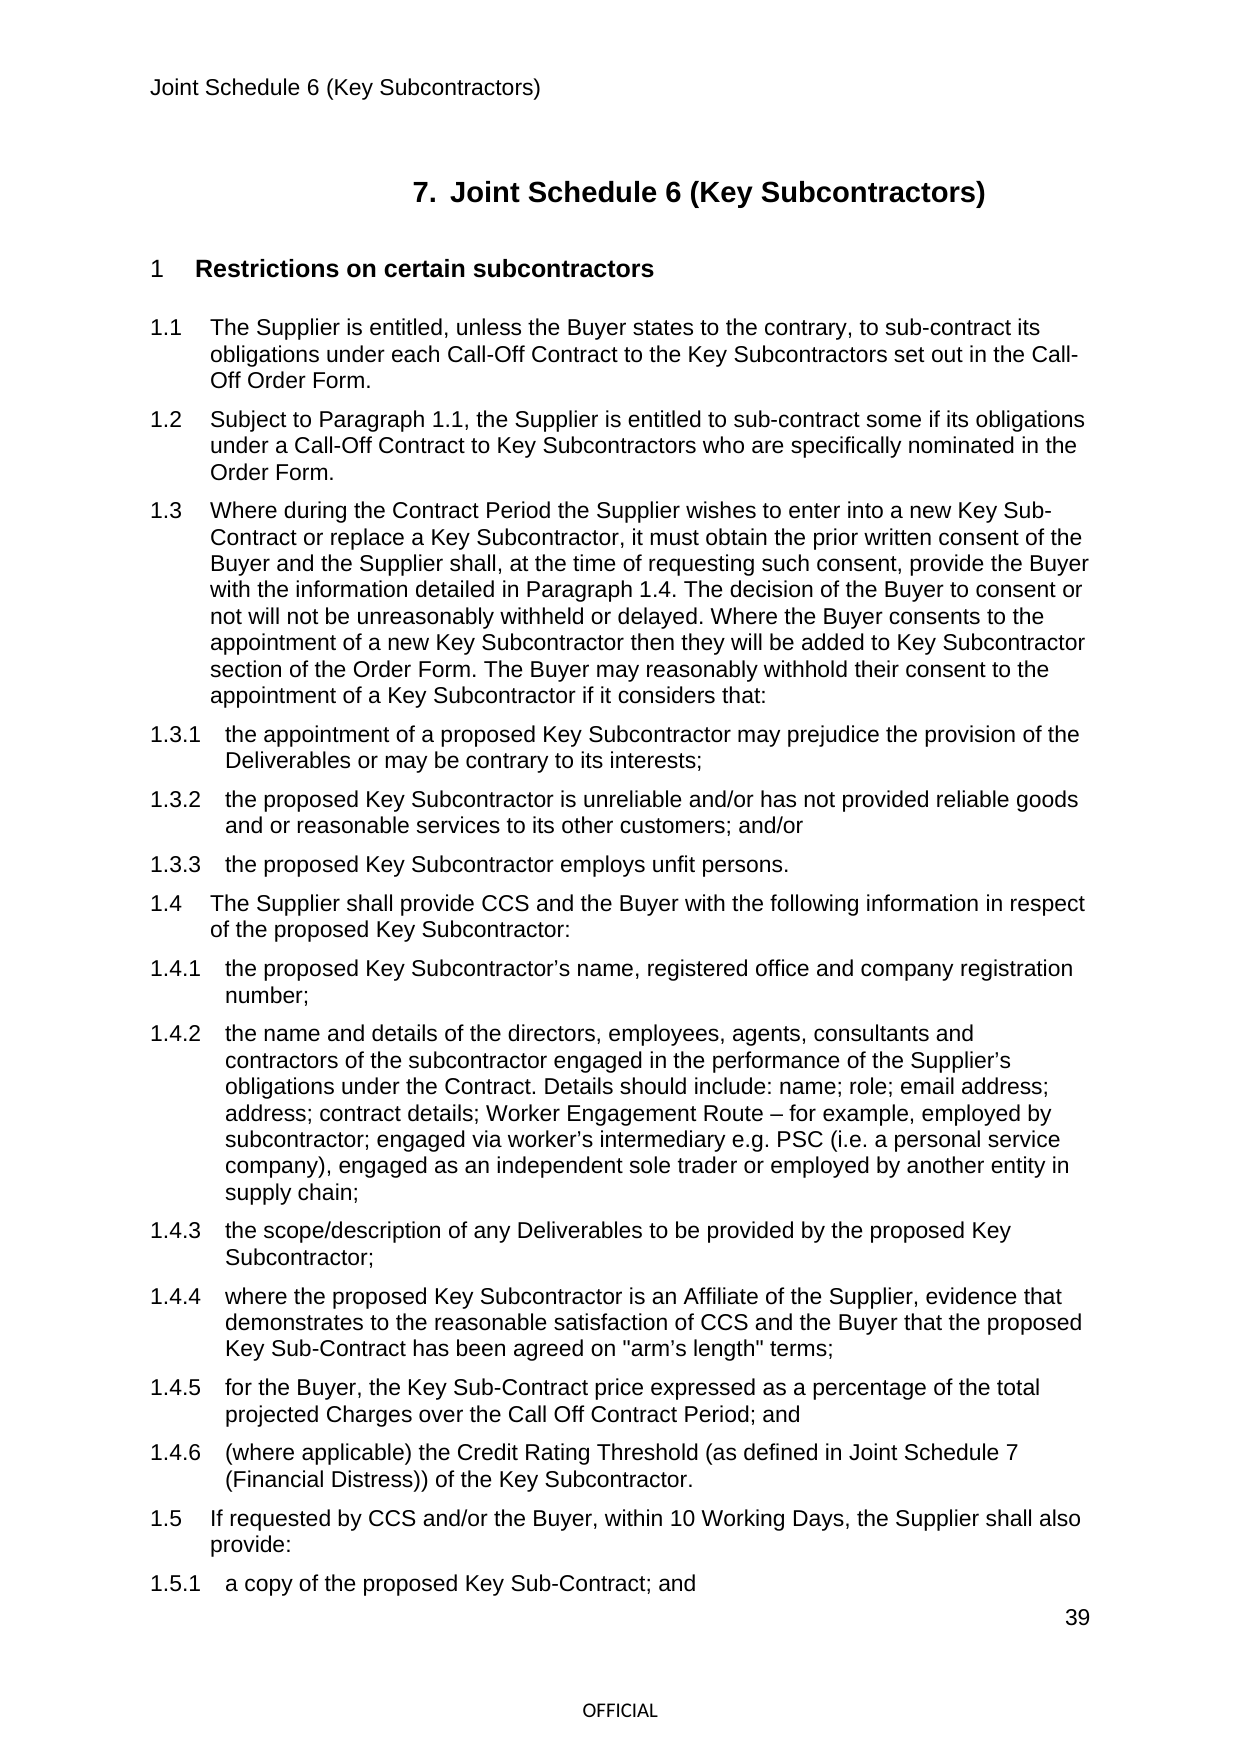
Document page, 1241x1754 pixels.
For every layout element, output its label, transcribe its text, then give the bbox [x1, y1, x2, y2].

list The Supplier shall provide CCS and the Buyer with the following information in respect of the proposed Key Subcontractor: [150, 890, 1090, 943]
list The Supplier is entitled, unless the Buyer states to the contrary, to sub-contract its obligations under each Call-Off Contract to the Key Subcontractors set out in the Call-Off Order Form. [150, 314, 1090, 393]
list the proposed Key Subcontractor employs unfit persons. [150, 851, 1090, 877]
list (where applicable) the Credit Rating Threshold (as defined in Joint Schedule 7 (Financial Distress)) of the Key Subcontractor. [150, 1439, 1090, 1492]
list If requested by CCS and/or the Buyer, within 10 Working Days, the Supplier shall also provide: [150, 1504, 1090, 1557]
list Where during the Contract Period the Supplier wishes to enter into a new Key Sub-Contract or replace a Key Subcontractor, it must obtain the prior written consent of the Buyer and the Supplier shall, at the time of requesting such consent, provide the Buyer with the information detailed in Paragraph 1.4. The decision of the Buyer to consent or not will not be unreasonably withheld or delayed. Where the Buyer consents to the appointment of a new Key Subcontractor then they will be added to Key Subcontractor section of the Order Form. The Buyer may reasonably withhold their consent to the appointment of a Key Subcontractor if it considers that: [150, 497, 1090, 708]
list Subject to Paragraph 1.1, the Supplier is entitled to sub-contract some if its obligations under a Call-Off Contract to Key Subcontractors who are specifically nominated in the Order Form. [150, 406, 1090, 485]
list a copy of the proposed Key Sub-Contract; and [150, 1570, 1090, 1596]
list the scope/description of any Deliverables to be provided by the proposed Key Subcontractor; [150, 1217, 1090, 1270]
list the proposed Key Subcontractor’s name, registered office and company registration number; [150, 955, 1090, 1008]
list the name and details of the directors, employees, agents, consultants and contractors of the subcontractor engaged in the performance of the Supplier’s obligations under the Contract. Details should include: name; role; email address; address; contract details; Worker Engagement Route – for example, employed by subcontractor; engaged via worker’s intermediary e.g. PSC (i.e. a personal service company), engaged as an independent sole trader or employed by another entity in supply chain; [150, 1020, 1090, 1205]
list for the Buyer, the Key Sub-Contract price expressed as a percentage of the total projected Charges over the Call Off Contract Period; and [150, 1374, 1090, 1427]
list where the proposed Key Subcontractor is an Affiliate of the Supplier, evidence that demonstrates to the reasonable satisfaction of CCS and the Buyer that the proposed Key Sub-Contract has been agreed on "arm’s length" terms; [150, 1283, 1090, 1362]
list the proposed Key Subcontractor is unreliable and/or has not provided reliable goods and or reasonable services to its other customers; and/or [150, 786, 1090, 839]
subtitle Joint Schedule 6 (Key Subcontractors) [412, 175, 1090, 208]
subtitle Restrictions on certain subcontractors [150, 254, 1090, 283]
list the appointment of a proposed Key Subcontractor may prejudice the provision of the Deliverables or may be contrary to its interests; [150, 721, 1090, 773]
